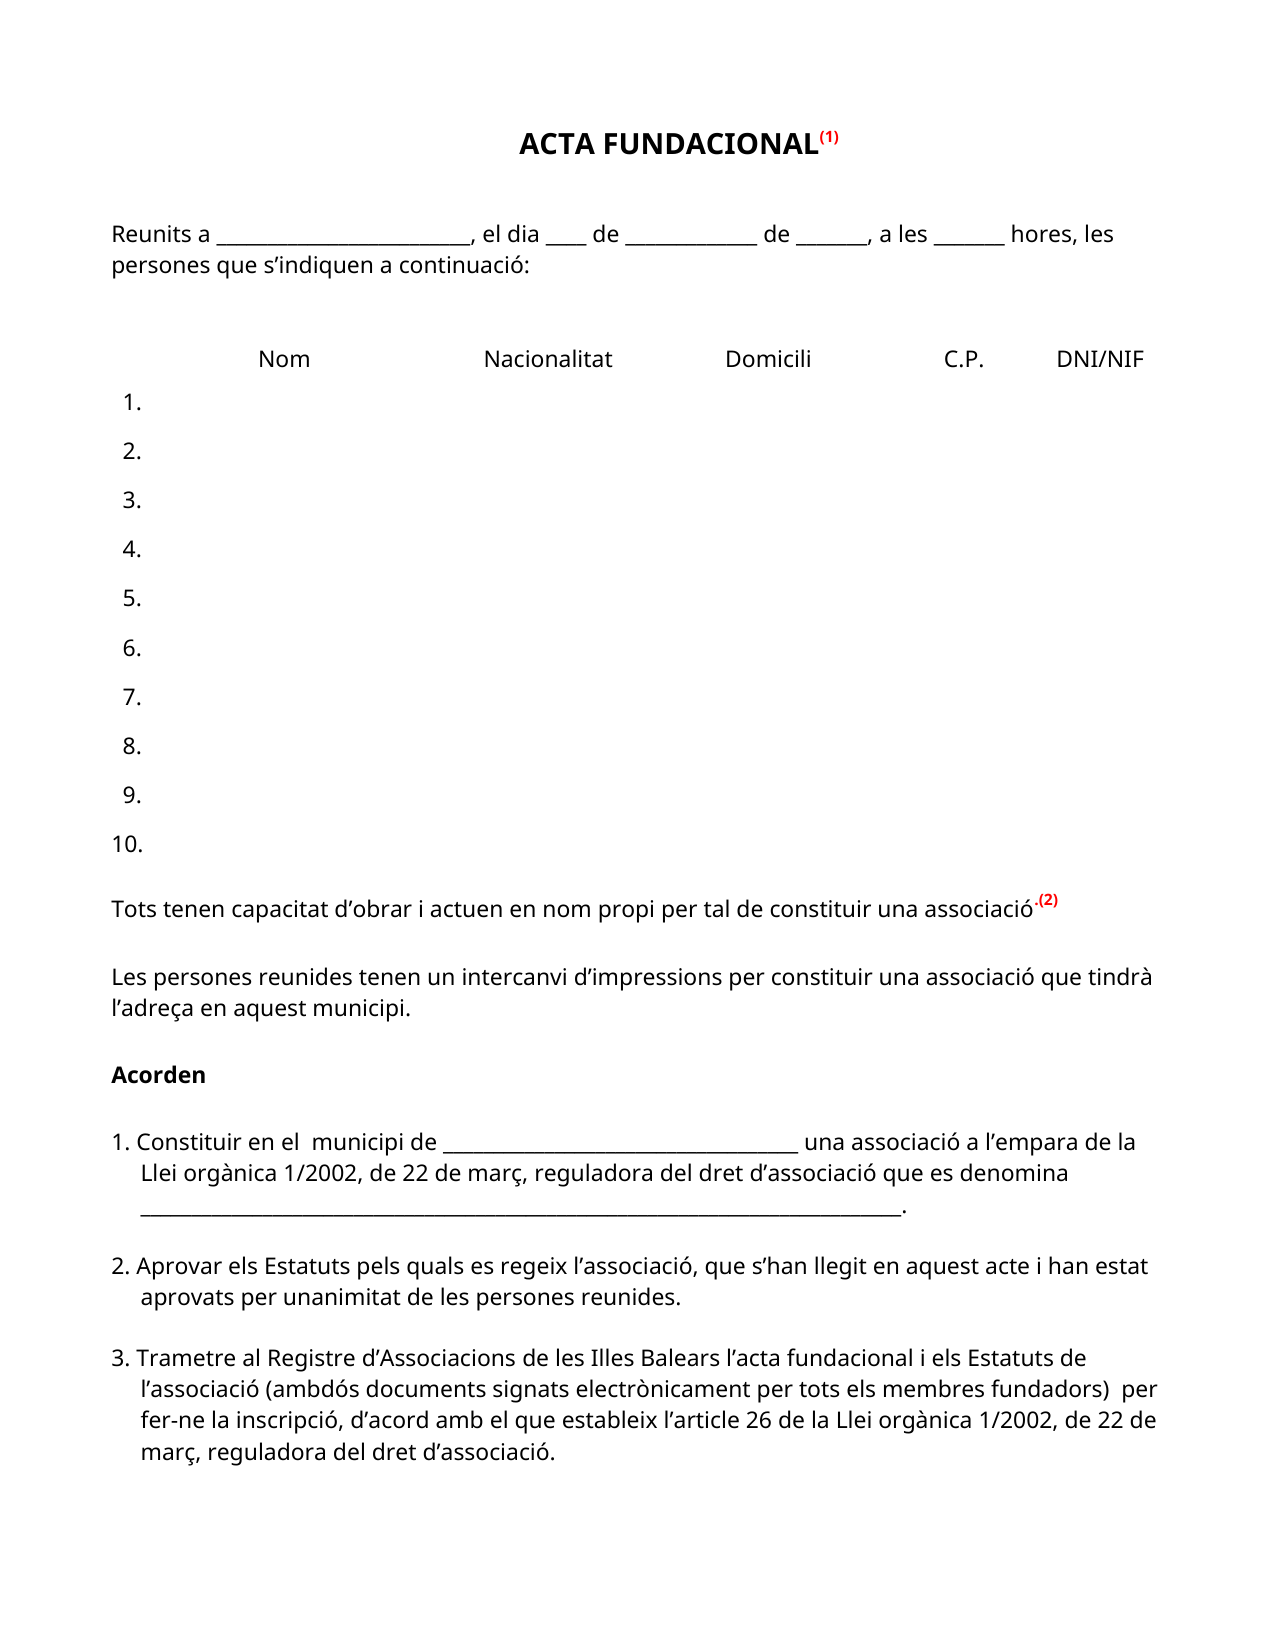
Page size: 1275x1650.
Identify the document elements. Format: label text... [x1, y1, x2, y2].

text 8. [111, 729, 1173, 761]
text 9. [111, 779, 1173, 810]
text Tots tenen capacitat d’obrar i actuen en nom propi per tal de constituir una associació.(2)* [111, 889, 1173, 926]
text 3. Trametre al Registre d’Associacions de les Illes Balears l’acta fundacional i els Estatuts de l’associació (ambdós documents signats electrònicament per tots els membres fundadors) per fer-ne la inscripció, d’acord amb el que estableix l’article 26 de la Llei orgànica 1/2002, de 22 de març, reguladora del dret d’associació. [111, 1342, 1173, 1467]
text 10. [111, 828, 1173, 859]
text 5. [111, 582, 1173, 614]
text 4. [111, 533, 1173, 564]
subtitle Acorden [111, 1059, 1173, 1091]
text 3. [117, 484, 1173, 516]
text Nom Nacionalitat Domicili C.P. DNI/NIF [111, 343, 1173, 374]
text Reunits a _________________________, el dia ____ de _____________ de _______, a les _______ hores, les persones que s’indiquen a continuació: [111, 218, 1173, 281]
subtitle ACTA FUNDACIONAL(1)* [148, 123, 1173, 163]
text 2. Aprovar els Estatuts pels quals es regeix l’associació, que s’han llegit en aquest acte i han estat aprovats per unanimitat de les persones reunides. [111, 1249, 1173, 1312]
text 1. [111, 386, 1173, 417]
text 2. [111, 435, 1173, 466]
text 1. Constituir en el municipi de ___________________________________ una associació a l’empara de la Llei orgànica 1/2002, de 22 de març, reguladora del dret d’associació que es denomina ___________________________________________________________________________. [111, 1126, 1173, 1220]
text 6. [111, 631, 1173, 663]
text 7. [111, 681, 1173, 712]
text Les persones reunides tenen un intercanvi d’impressions per constituir una associació que tindrà l’adreça en aquest municipi. [111, 961, 1173, 1024]
